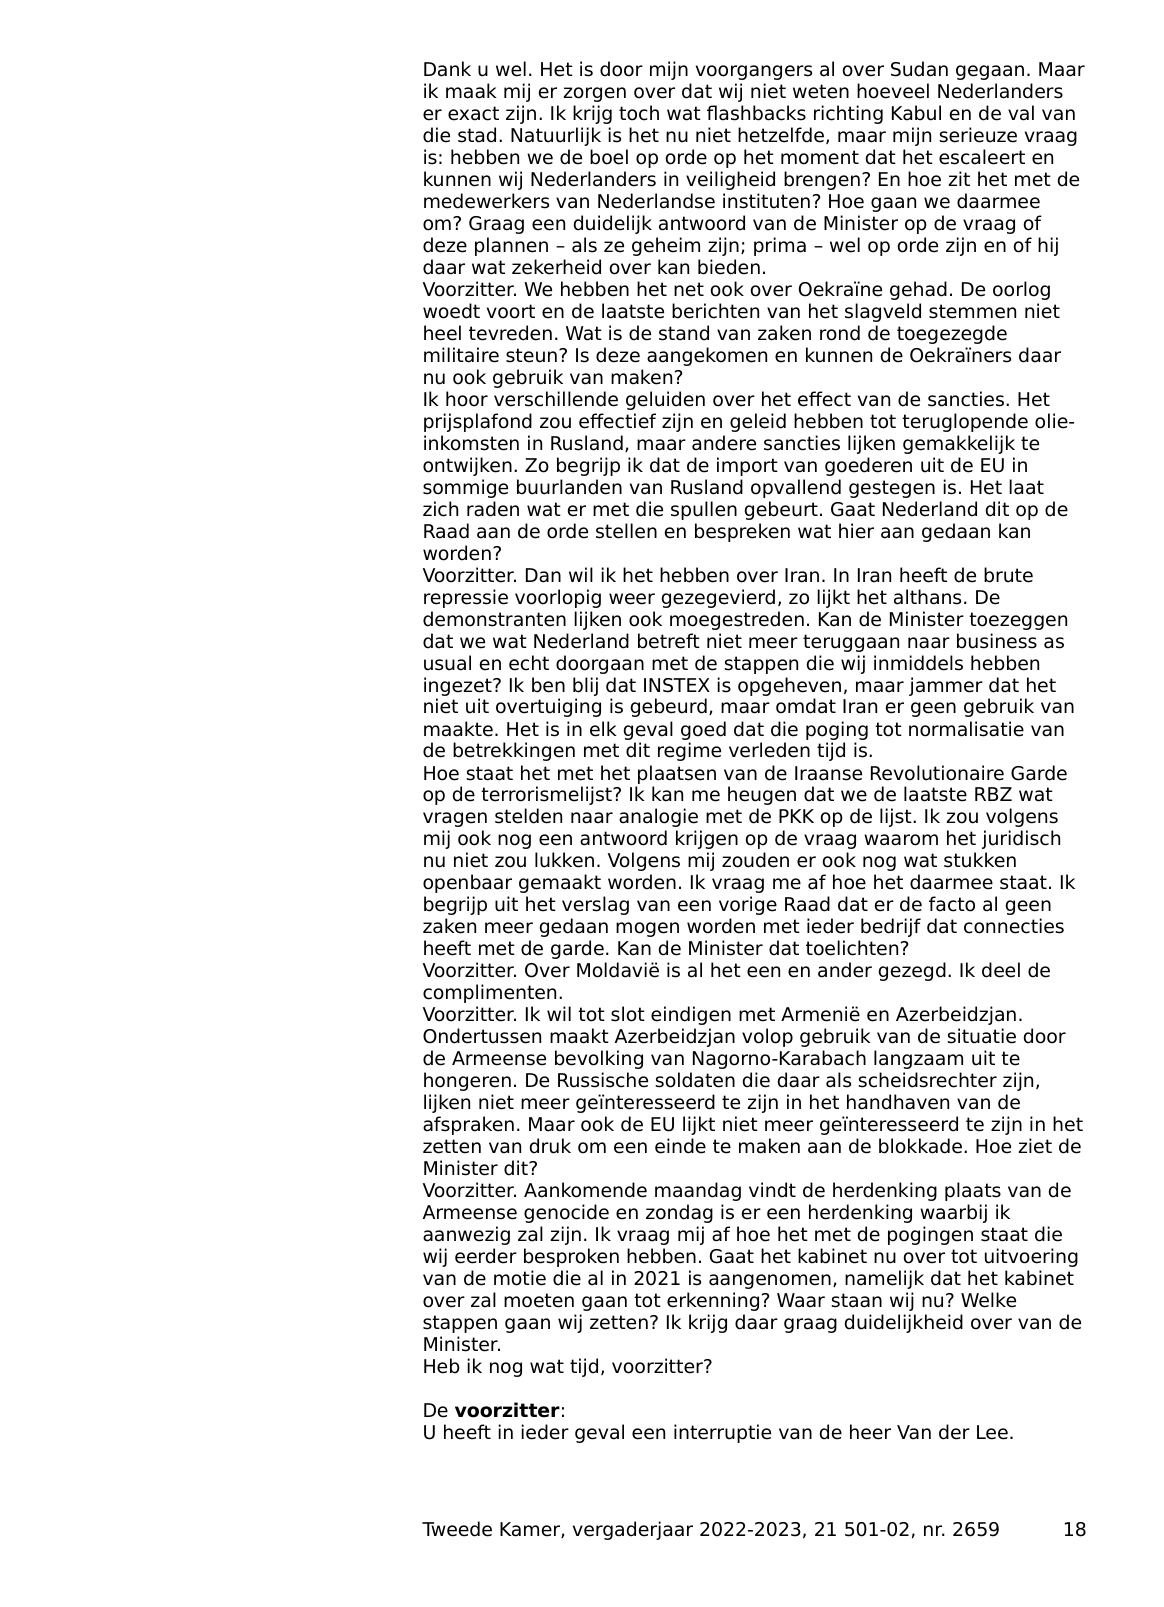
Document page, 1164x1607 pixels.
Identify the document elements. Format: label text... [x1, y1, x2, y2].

text Dank u wel. Het is door mijn voorgangers al over Sudan gegaan. Maar ik maak mij er zorgen over dat wij niet weten hoeveel Nederlanders er exact zijn. Ik krijg toch wat flashbacks richting Kabul en de val van die stad. Natuurlijk is het nu niet hetzelfde, maar mijn serieuze vraag is: hebben we de boel op orde op het moment dat het escaleert en kunnen wij Nederlanders in veiligheid brengen? En hoe zit het met de medewerkers van Nederlandse instituten? Hoe gaan we daarmee om? Graag een duidelijk antwoord van de Minister op de vraag of deze plannen – als ze geheim zijn; prima – wel op orde zijn en of hij daar wat zekerheid over kan bieden. [422, 59, 1087, 279]
text De voorzitter: [422, 1400, 1087, 1422]
text Voorzitter. Aankomende maandag vindt de herdenking plaats van de Armeense genocide en zondag is er een herdenking waarbij ik aanwezig zal zijn. Ik vraag mij af hoe het met de pogingen staat die wij eerder besproken hebben. Gaat het kabinet nu over tot uitvoering van de motie die al in 2021 is aangenomen, namelijk dat het kabinet over zal moeten gaan tot erkenning? Waar staan wij nu? Welke stappen gaan wij zetten? Ik krijg daar graag duidelijkheid over van de Minister. [422, 1180, 1087, 1356]
text U heeft in ieder geval een interruptie van de heer Van der Lee. [422, 1422, 1087, 1444]
text Ik hoor verschillende geluiden over het effect van de sancties. Het prijsplafond zou effectief zijn en geleid hebben tot teruglopende olie-inkomsten in Rusland, maar andere sancties lijken gemakkelijk te ontwijken. Zo begrijp ik dat de import van goederen uit de EU in sommige buurlanden van Rusland opvallend gestegen is. Het laat zich raden wat er met die spullen gebeurt. Gaat Nederland dit op de Raad aan de orde stellen en bespreken wat hier aan gedaan kan worden? [422, 389, 1087, 564]
text Voorzitter. Over Moldavië is al het een en ander gezegd. Ik deel de complimenten. [422, 960, 1087, 1004]
text Voorzitter. Ik wil tot slot eindigen met Armenië en Azerbeidzjan. Ondertussen maakt Azerbeidzjan volop gebruik van de situatie door de Armeense bevolking van Nagorno-Karabach langzaam uit te hongeren. De Russische soldaten die daar als scheidsrechter zijn, lijken niet meer geïnteresseerd te zijn in het handhaven van de afspraken. Maar ook de EU lijkt niet meer geïnteresseerd te zijn in het zetten van druk om een einde te maken aan de blokkade. Hoe ziet de Minister dit? [422, 1004, 1087, 1180]
text Hoe staat het met het plaatsen van de Iraanse Revolutionaire Garde op de terrorismelijst? Ik kan me heugen dat we de laatste RBZ wat vragen stelden naar analogie met de PKK op de lijst. Ik zou volgens mij ook nog een antwoord krijgen op de vraag waarom het juridisch nu niet zou lukken. Volgens mij zouden er ook nog wat stukken openbaar gemaakt worden. Ik vraag me af hoe het daarmee staat. Ik begrijp uit het verslag van een vorige Raad dat er de facto al geen zaken meer gedaan mogen worden met ieder bedrijf dat connecties heeft met de garde. Kan de Minister dat toelichten? [422, 762, 1087, 960]
text Heb ik nog wat tijd, voorzitter? [422, 1356, 1087, 1378]
text Voorzitter. We hebben het net ook over Oekraïne gehad. De oorlog woedt voort en de laatste berichten van het slagveld stemmen niet heel tevreden. Wat is de stand van zaken rond de toegezegde militaire steun? Is deze aangekomen en kunnen de Oekraïners daar nu ook gebruik van maken? [422, 279, 1087, 389]
text Voorzitter. Dan wil ik het hebben over Iran. In Iran heeft de brute repressie voorlopig weer gezegevierd, zo lijkt het althans. De demonstranten lijken ook moegestreden. Kan de Minister toezeggen dat we wat Nederland betreft niet meer teruggaan naar business as usual en echt doorgaan met de stappen die wij inmiddels hebben ingezet? Ik ben blij dat INSTEX is opgeheven, maar jammer dat het niet uit overtuiging is gebeurd, maar omdat Iran er geen gebruik van maakte. Het is in elk geval goed dat die poging tot normalisatie van de betrekkingen met dit regime verleden tijd is. [422, 564, 1087, 762]
